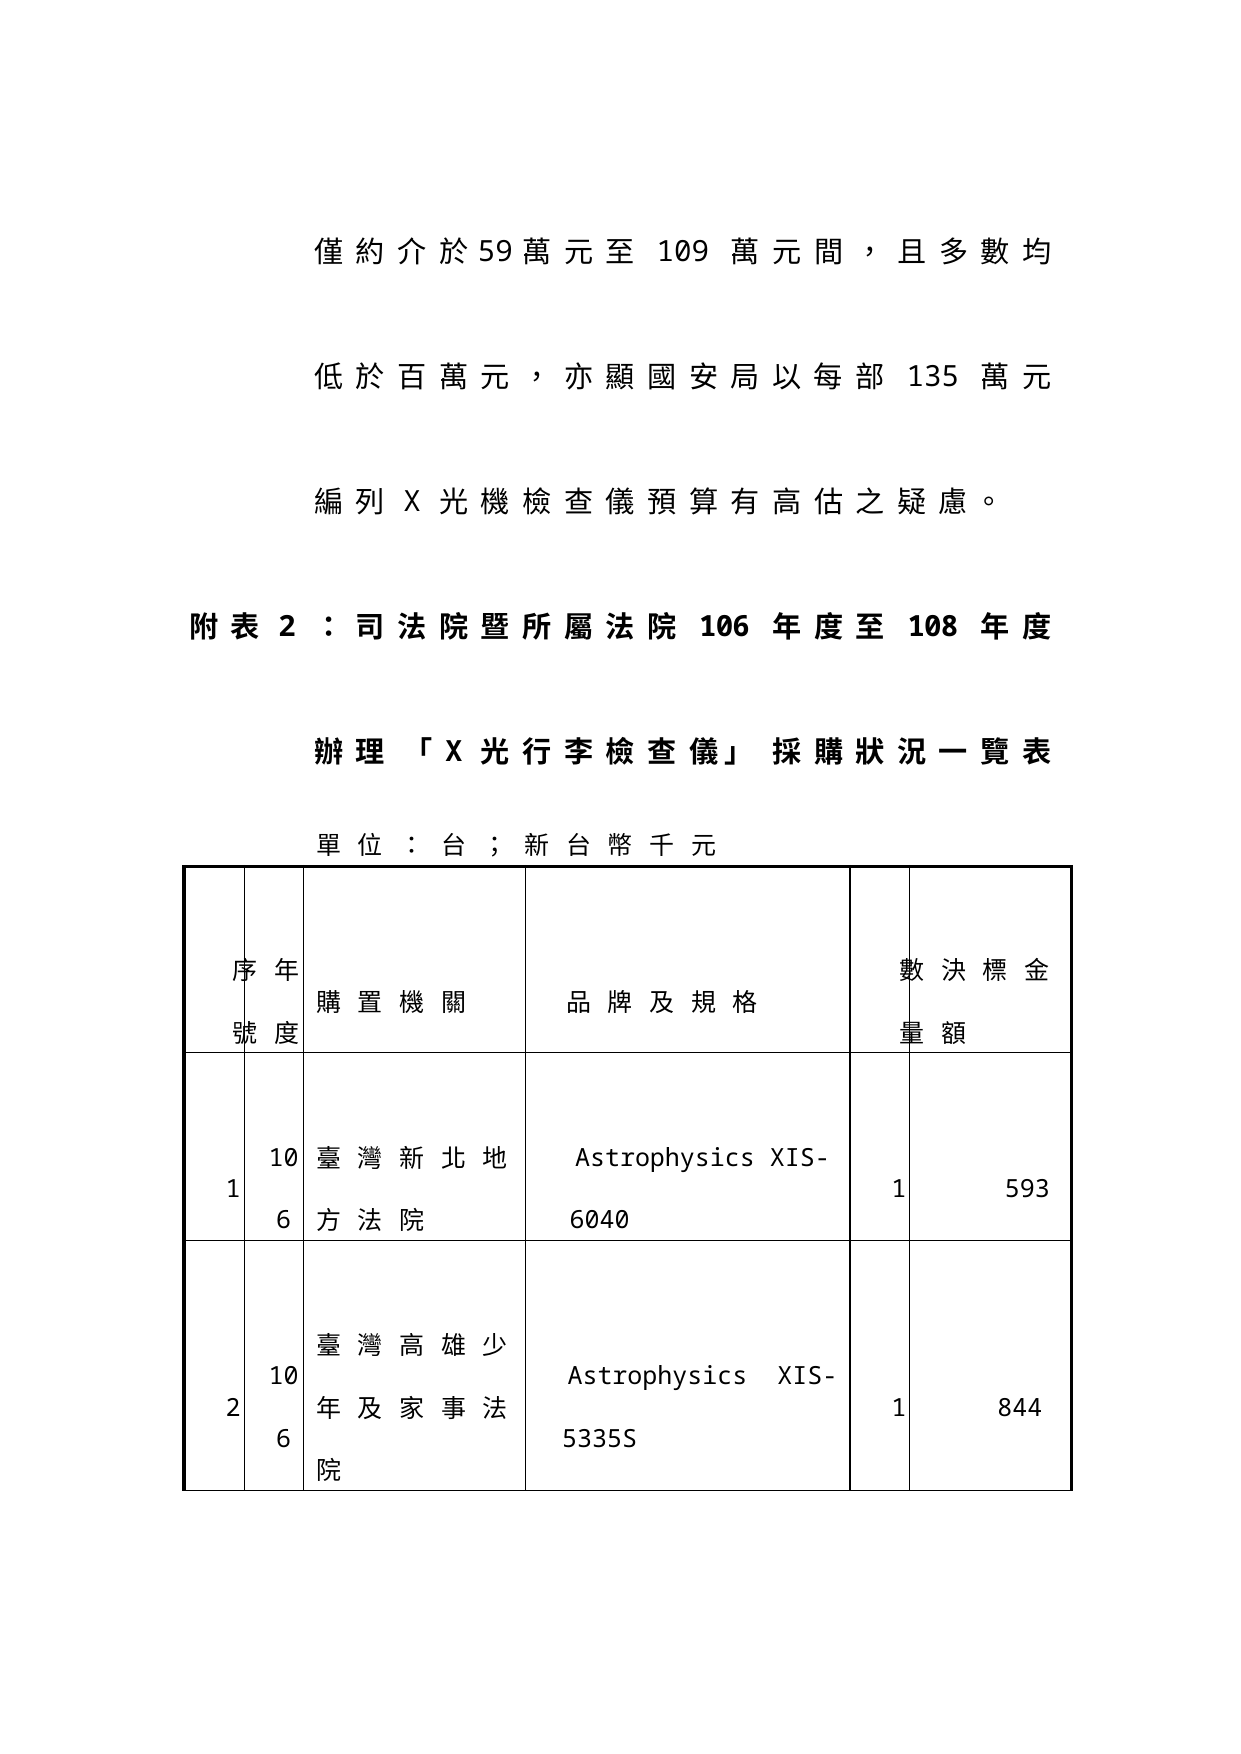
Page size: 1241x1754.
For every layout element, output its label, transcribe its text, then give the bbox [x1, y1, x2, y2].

table_cell 1 [851, 1241, 909, 1490]
table_cell 844 [910, 1241, 1070, 1490]
table_cell 臺灣新北地方法院 [304, 1053, 525, 1240]
table_header 序號 [186, 868, 244, 1052]
table_cell 106 [245, 1053, 303, 1240]
table_cell 2 [186, 1241, 244, 1490]
table_header 年度 [245, 868, 303, 1052]
table_cell 1 [851, 1053, 909, 1240]
table_cell 106 [245, 1241, 303, 1490]
table_header 品牌及規格 [526, 868, 849, 1052]
table_cell Astrophysics XIS-5335S [526, 1241, 849, 1490]
table_cell Astrophysics XIS-6040 [526, 1053, 849, 1240]
table_cell 臺灣高雄少年及家事法院 [304, 1241, 525, 1490]
text 僅約介於59萬元至109萬元間，且多數均低於百萬元，亦顯國安局以每部135萬元編列X光機檢查儀預算有高估之疑慮。 [271, 177, 1058, 552]
table_header 決標金額 [910, 868, 1070, 1052]
table_header 購置機關 [304, 868, 525, 1052]
text 附表2：司法院暨所屬法院106年度至108年度辦理「X光行李檢查儀」採購狀況一覽表 單位：台；新台幣千元 [183, 552, 1058, 865]
table_header 數量 [851, 868, 909, 1052]
table_cell 1 [186, 1053, 244, 1240]
table_cell 593 [910, 1053, 1070, 1240]
